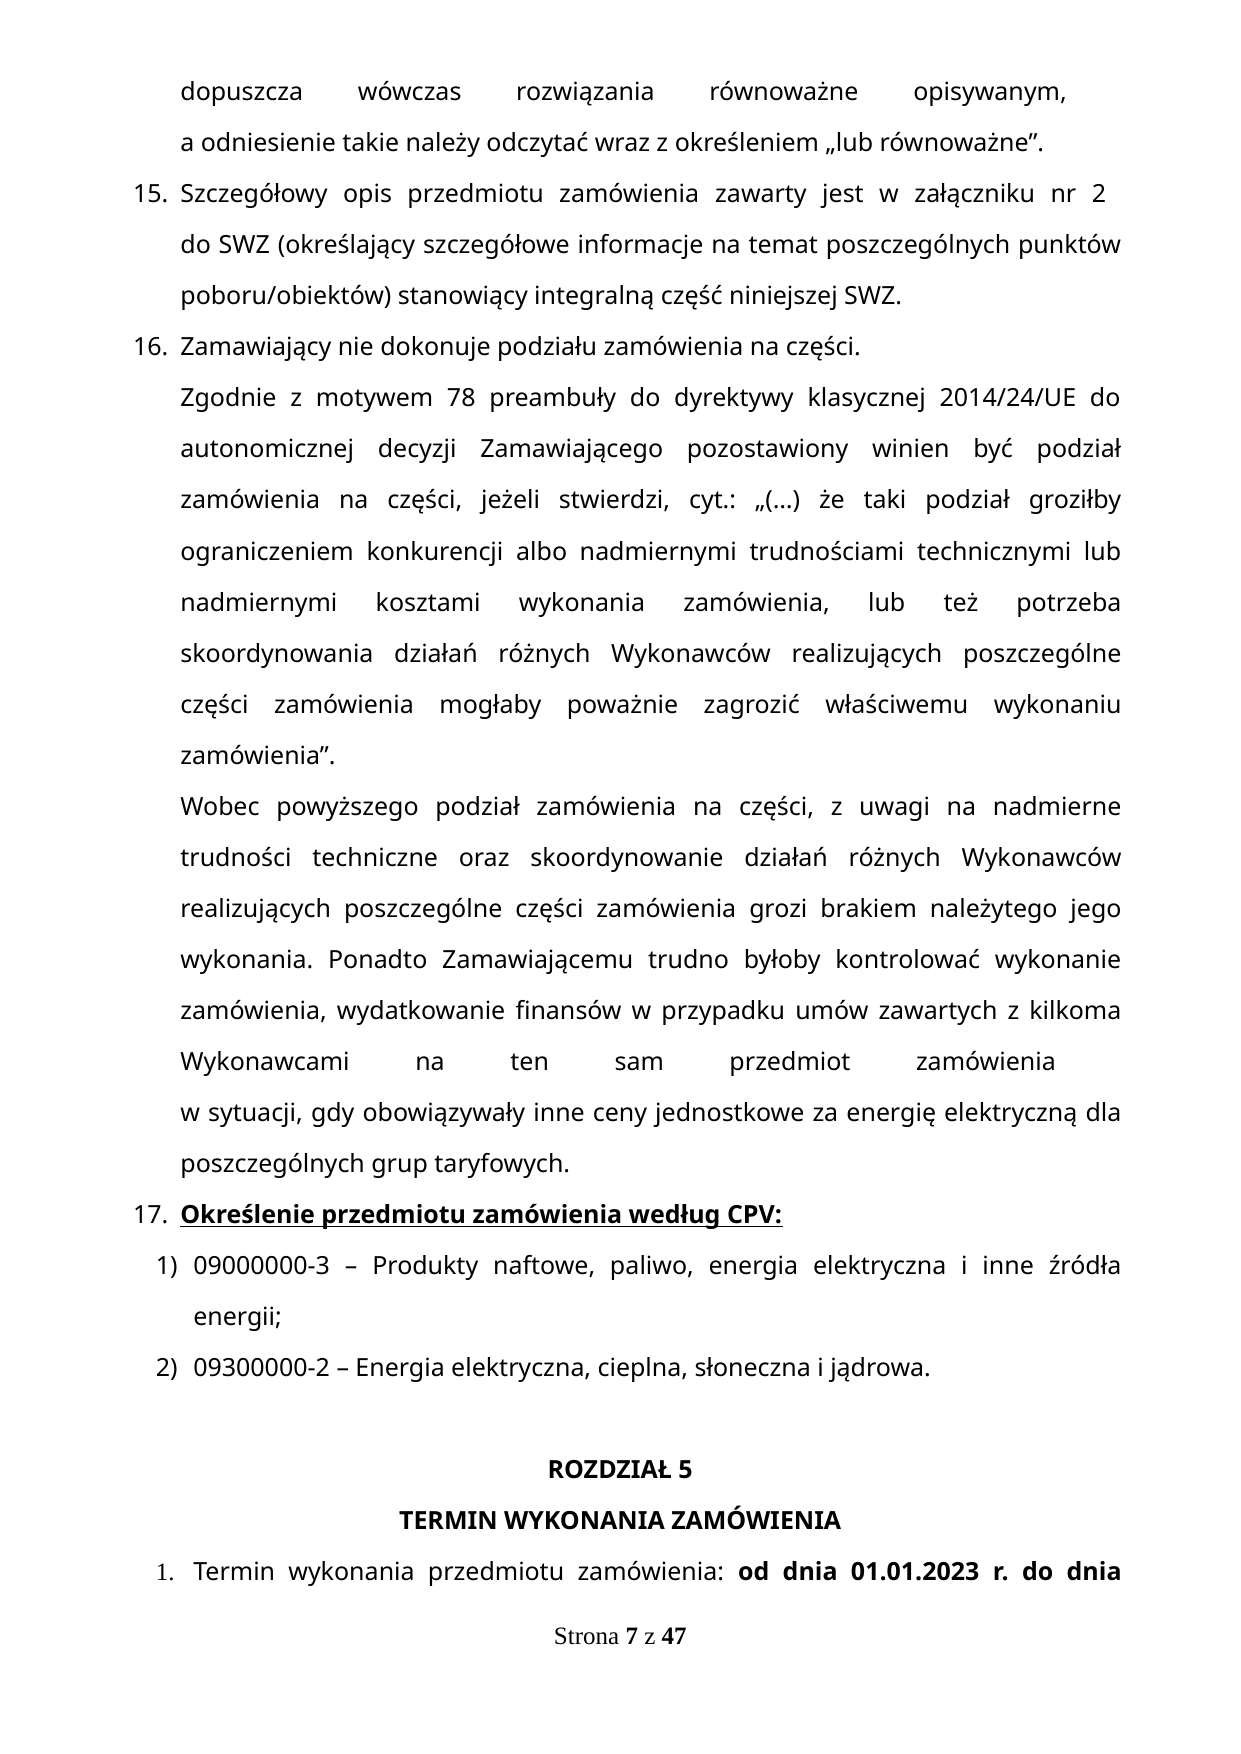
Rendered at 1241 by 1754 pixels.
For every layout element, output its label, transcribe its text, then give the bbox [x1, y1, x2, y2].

list 09300000-2 – Energia elektryczna, cieplna, słoneczna i jądrowa. [156, 1350, 1122, 1384]
text Zgodnie z motywem 78 preambuły do dyrektywy klasycznej 2014/24/UE do autonomicznej decyzji Zamawiającego pozostawiony winien być podział zamówienia na części, jeżeli stwierdzi, cyt.: „(…) że taki podział groziłby ograniczeniem konkurencji albo nadmiernymi trudnościami technicznymi lub nadmiernymi kosztami wykonania zamówienia, lub też potrzeba skoordynowania działań różnych Wykonawców realizujących poszczególne części zamówienia mogłaby poważnie zagrozić właściwemu wykonaniu zamówienia”. [180, 380, 1122, 771]
list dopuszcza wówczas rozwiązania równoważne opisywanym, a odniesienie takie należy odczytać wraz z określeniem „lub równoważne”. [133, 74, 1122, 159]
list TERMIN WYKONANIA ZAMÓWIENIA [118, 1503, 1122, 1537]
list Zamawiający nie dokonuje podziału zamówienia na części. [133, 329, 1122, 363]
list ROZDZIAŁ 5 [118, 1452, 1122, 1486]
list Określenie przedmiotu zamówienia według CPV: [133, 1197, 1122, 1231]
list Termin wykonania przedmiotu zamówienia: od dnia 01.01.2023 r. do dnia [156, 1554, 1122, 1588]
list 09000000-3 – Produkty naftowe, paliwo, energia elektryczna i inne źródła energii; [156, 1248, 1122, 1333]
list Szczegółowy opis przedmiotu zamówienia zawarty jest w załączniku nr 2 do SWZ (określający szczegółowe informacje na temat poszczególnych punktów poboru/obiektów) stanowiący integralną część niniejszej SWZ. [133, 176, 1122, 312]
text Wobec powyższego podział zamówienia na części, z uwagi na nadmierne trudności techniczne oraz skoordynowanie działań różnych Wykonawców realizujących poszczególne części zamówienia grozi brakiem należytego jego wykonania. Ponadto Zamawiającemu trudno byłoby kontrolować wykonanie zamówienia, wydatkowanie finansów w przypadku umów zawartych z kilkoma Wykonawcami na ten sam przedmiot zamówienia w sytuacji, gdy obowiązywały inne ceny jednostkowe za energię elektryczną dla poszczególnych grup taryfowych. [180, 788, 1122, 1180]
